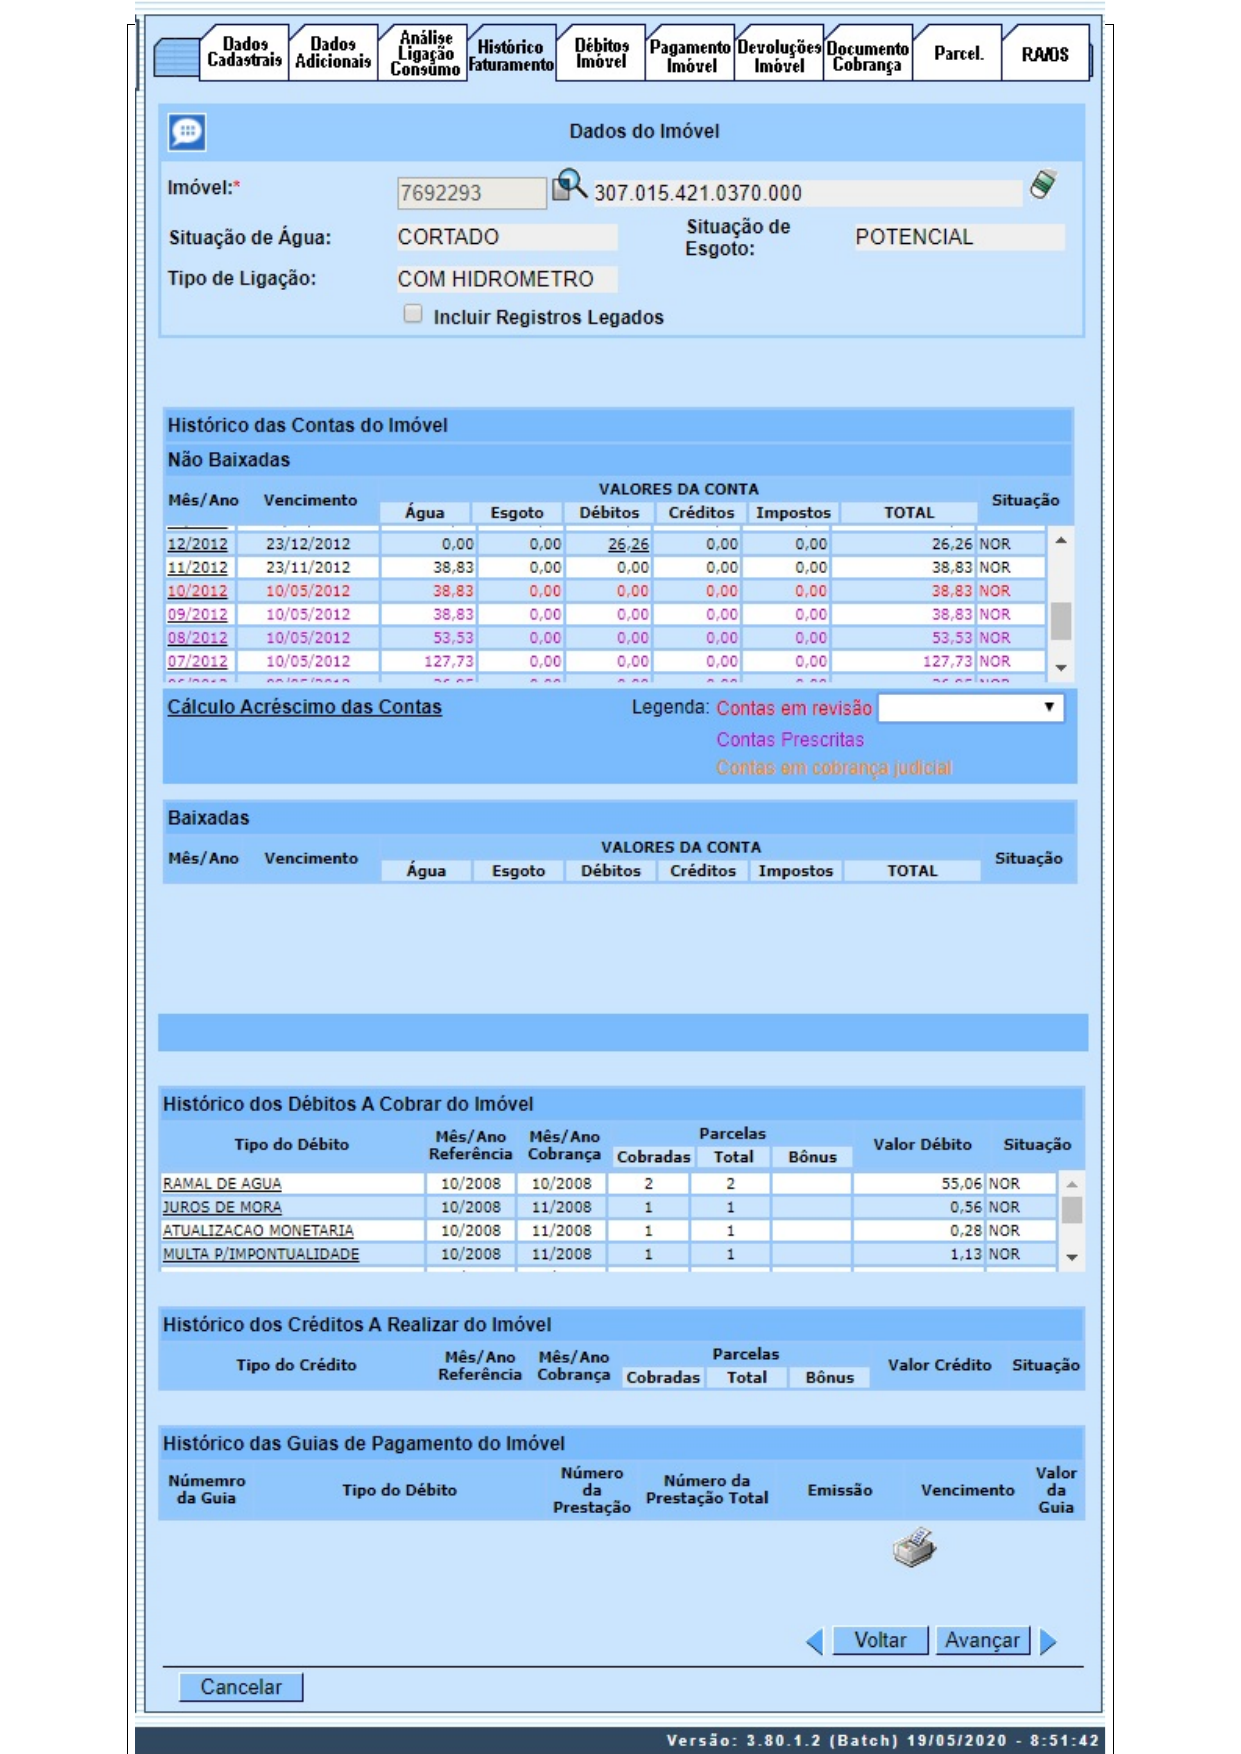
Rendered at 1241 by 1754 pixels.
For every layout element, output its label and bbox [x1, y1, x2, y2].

picture [135, 0, 1106, 1754]
table_header [1106, 25, 1113, 1754]
table_header [128, 25, 135, 1754]
